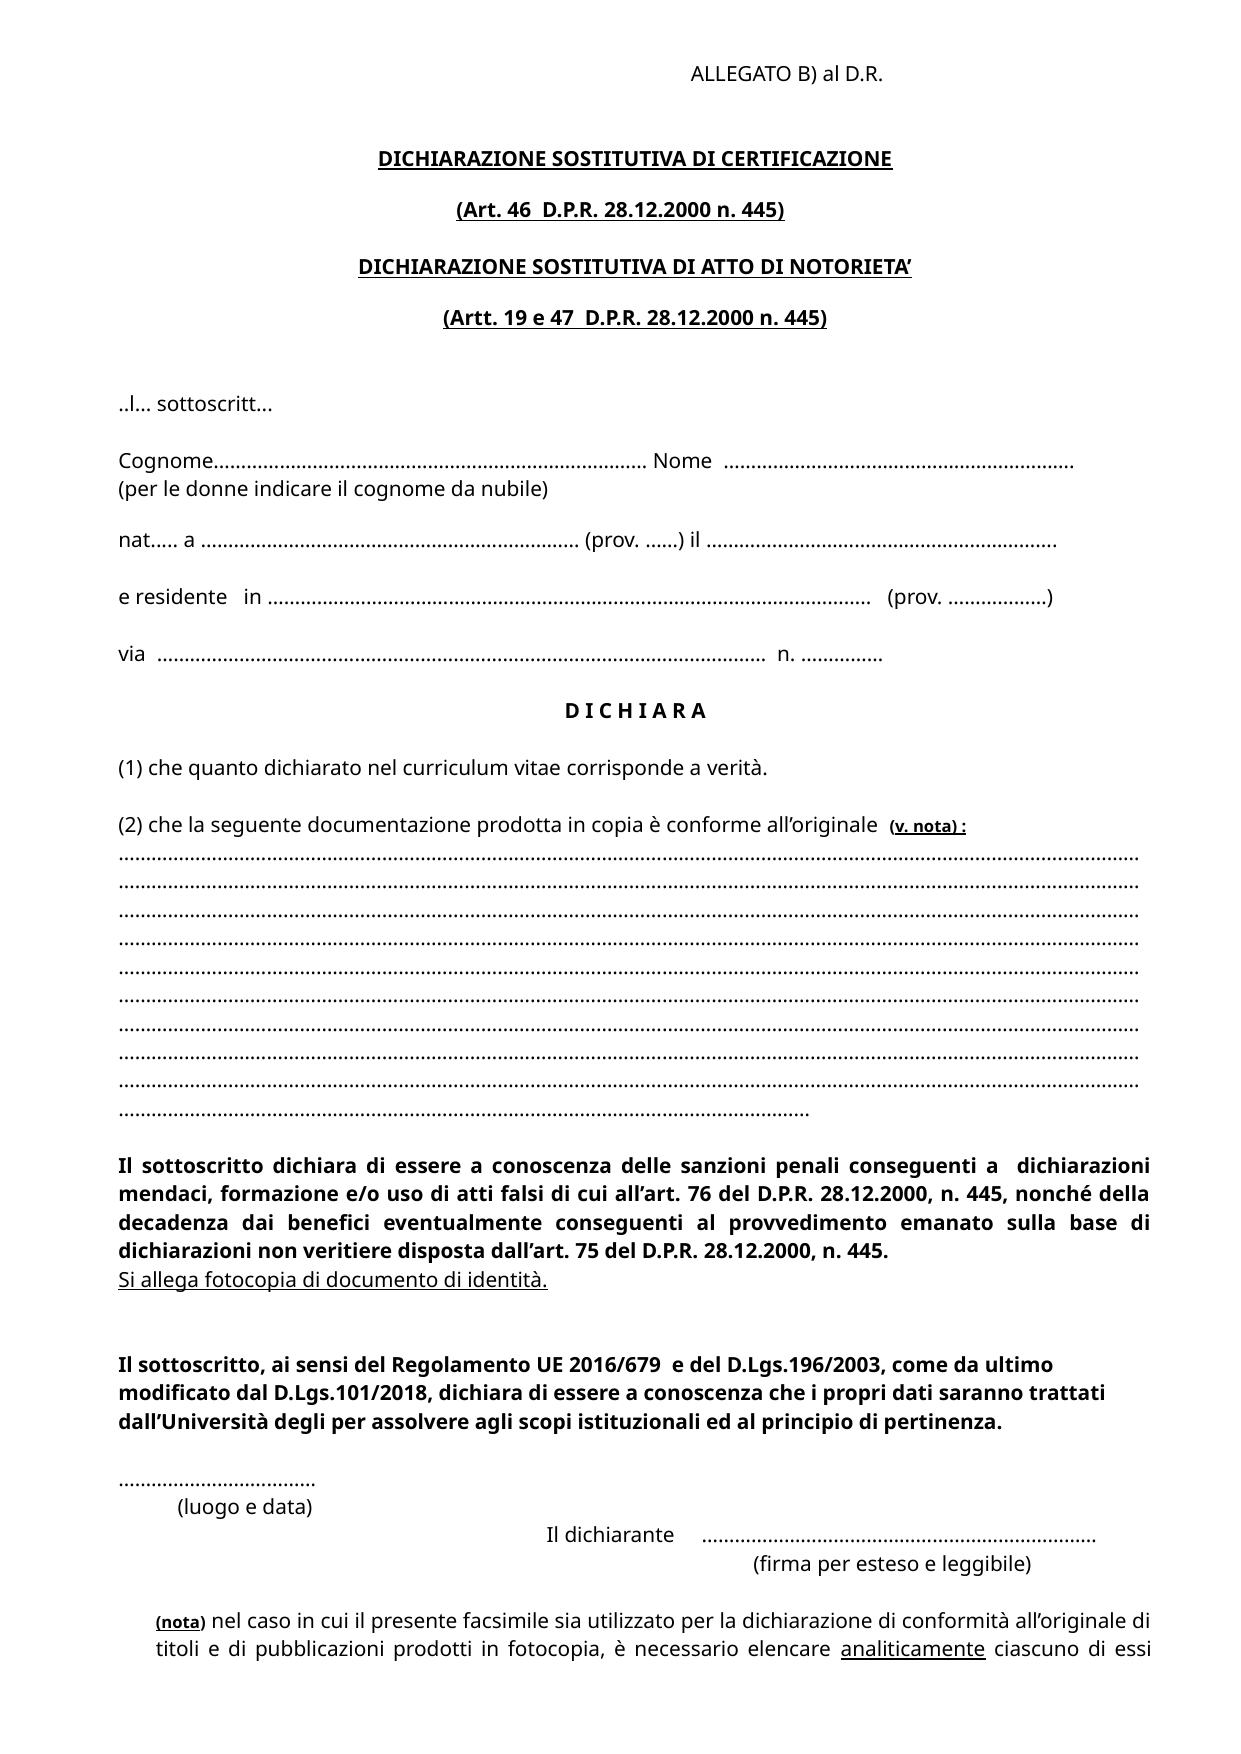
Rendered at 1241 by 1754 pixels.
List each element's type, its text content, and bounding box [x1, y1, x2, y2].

text Il dichiarante ……………………………………………………………… [118, 1521, 1152, 1549]
text Cognome………………………………………………………….………… Nome ………………………………………………………. [118, 446, 1152, 474]
text (Artt. 19 e 47 D.P.R. 28.12.2000 n. 445) [118, 303, 1152, 332]
subtitle ALLEGATO B) al D.R. [118, 59, 1122, 87]
text Il sottoscritto, ai sensi del Regolamento UE 2016/679 e del D.Lgs.196/2003, come da ultimo modificato dal D.Lgs.101/2018, dichiara di essere a conoscenza che i propri dati saranno trattati dall’Università degli per assolvere agli scopi istituzionali ed al principio di pertinenza. [118, 1350, 1152, 1435]
text ……………………………… [118, 1464, 1152, 1492]
text (Art. 46 D.P.R. 28.12.2000 n. 445) [118, 196, 1122, 224]
text DICHIARAZIONE SOSTITUTIVA DI ATTO DI NOTORIETA’ [118, 252, 1152, 281]
text (2) che la seguente documentazione prodotta in copia è conforme all’originale (v. nota) : [118, 810, 1152, 838]
text (luogo e data) [118, 1492, 1152, 1521]
text e residente in ……………………………………………………………………………………………….. (prov. ………………) [118, 582, 1152, 611]
text (per le donne indicare il cognome da nubile) [118, 474, 1152, 503]
subtitle DICHIARAZIONE SOSTITUTIVA DI CERTIFICAZIONE [118, 144, 1152, 173]
text Si allega fotocopia di documento di identità. [118, 1265, 1152, 1293]
text ……………………………………………………………………………………………………………………………………………………………………………………………………………………………………………………………………………………………………………………………………………………………………………………………………………………………………………………………………………………………………………………………………………………………………………………………………………………………………………………………………………………………………………………………………………………………………………………………………………………………………………………………………………………………………………………………………………………………………………………………………………………………………………………………………………………………………………………………………………………………………………………………………………………………………………………………………………………………………………………………………………………………………………………………………………………………………………………………………………………………………………………………………………………………………………………………………………………………………………………………… [118, 838, 1152, 1122]
text nat..... a …………………………………………………………… (prov. ……) il ………………………………………………………. [118, 525, 1152, 554]
text Il sottoscritto dichiara di essere a conoscenza delle sanzioni penali conseguenti a dichiarazioni mendaci, formazione e/o uso di atti falsi di cui all’art. 76 del D.P.R. 28.12.2000, n. 445, nonché della decadenza dai benefici eventualmente conseguenti al provvedimento emanato sulla base di dichiarazioni non veritiere disposta dall’art. 75 del D.P.R. 28.12.2000, n. 445. [118, 1151, 1152, 1265]
text (nota) nel caso in cui il presente facsimile sia utilizzato per la dichiarazione di conformità all’originale di titoli e di pubblicazioni prodotti in fotocopia, è necessario elencare analiticamente ciascuno di essi [156, 1606, 1152, 1663]
text via ………………………………………………………………………………………………… n. …………… [118, 639, 1152, 667]
text (firma per esteso e leggibile) [118, 1549, 1152, 1577]
text (1) che quanto dichiarato nel curriculum vitae corrisponde a verità. [118, 753, 1152, 781]
subtitle D I C H I A R A [118, 696, 1152, 724]
text ..l... sottoscritt... [118, 389, 1152, 417]
